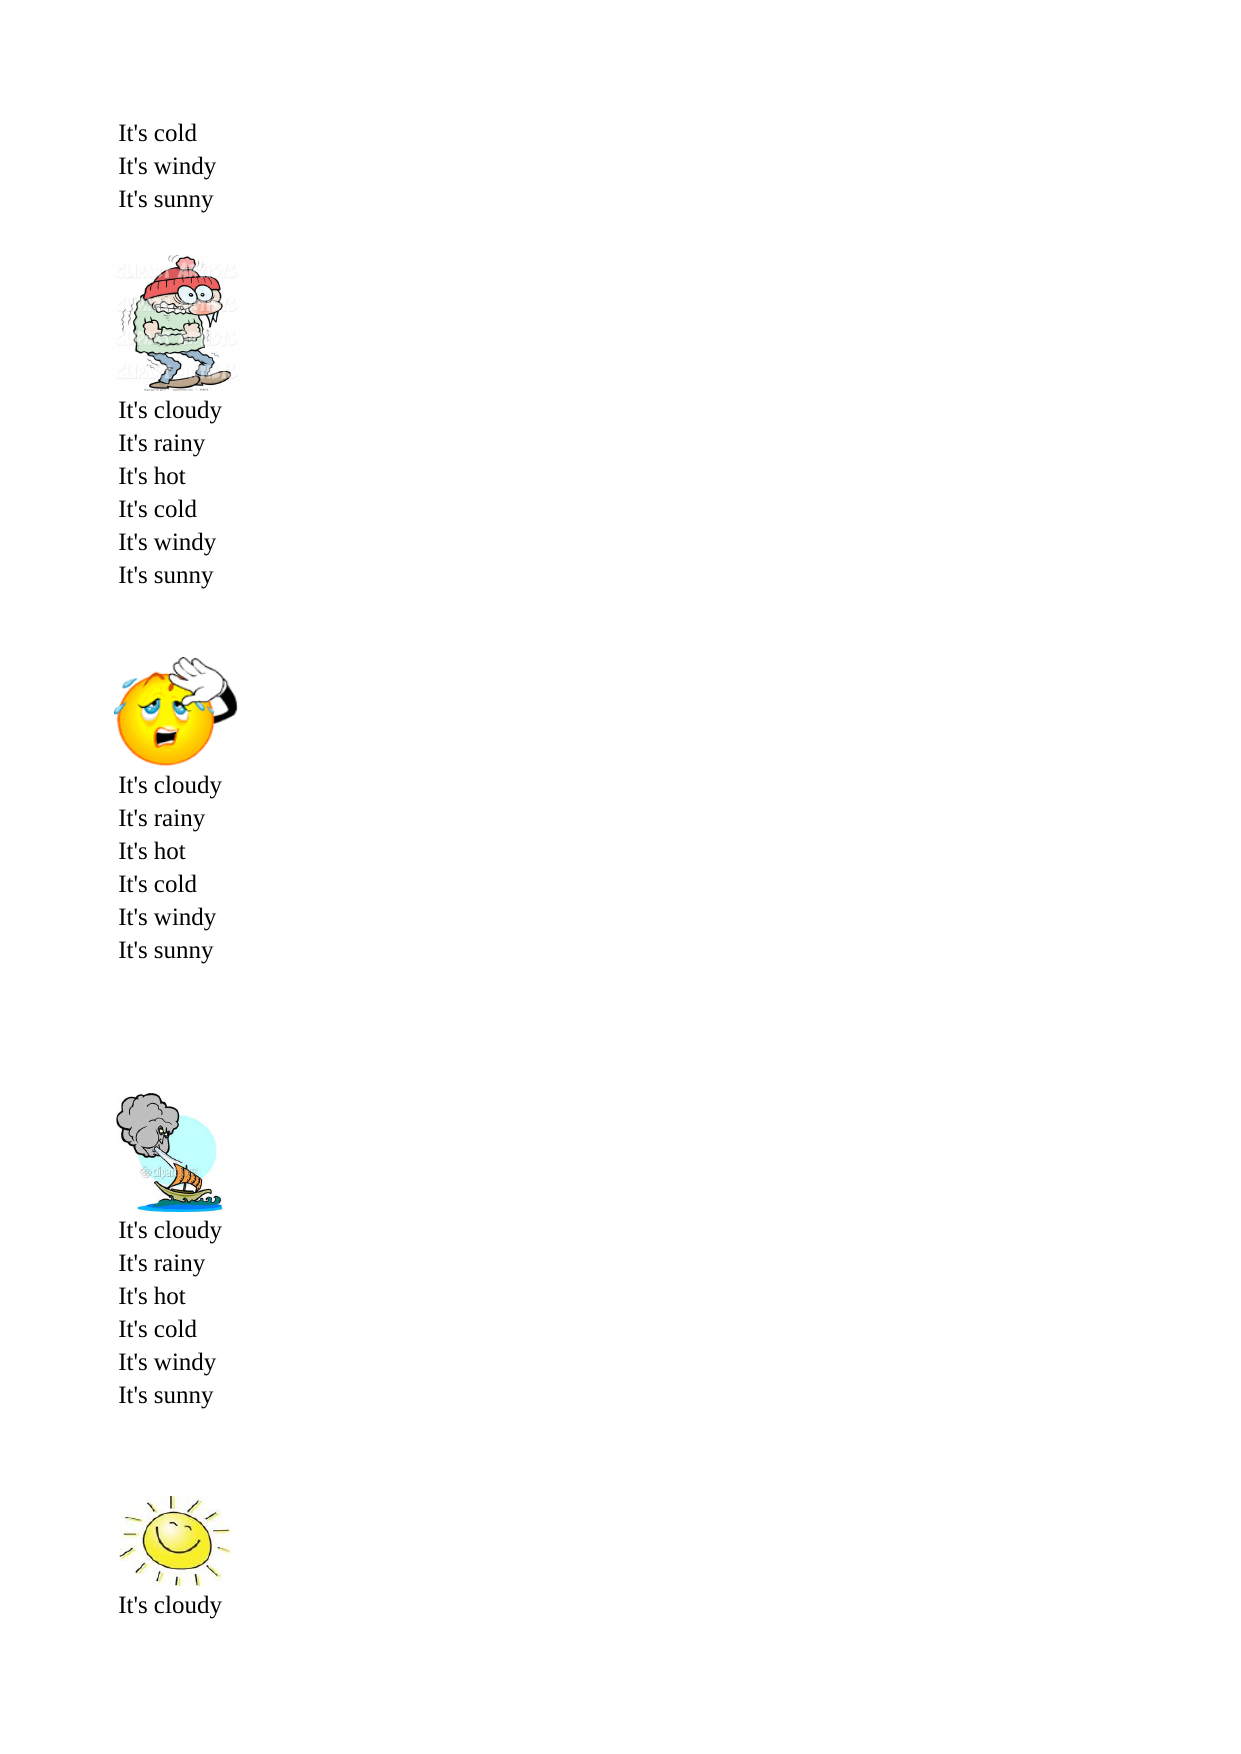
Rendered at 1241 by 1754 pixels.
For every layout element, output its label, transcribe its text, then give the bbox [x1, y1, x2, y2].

text It's sunny [118, 560, 1122, 589]
text It's cloudy [118, 250, 1122, 424]
text It's rainy [118, 428, 1122, 457]
text It's cloudy [118, 659, 1122, 799]
text It's sunny [118, 1381, 1122, 1409]
picture [114, 657, 238, 766]
text It's sunny [118, 935, 1122, 964]
picture [116, 1093, 223, 1212]
picture [119, 1496, 231, 1586]
text It's hot [118, 1281, 1122, 1310]
text It's cold [118, 118, 1122, 147]
text It's windy [118, 527, 1122, 556]
text It's cold [118, 869, 1122, 898]
text It's windy [118, 1347, 1122, 1376]
text It's hot [118, 836, 1122, 865]
text It's windy [118, 151, 1122, 180]
text It's windy [118, 902, 1122, 931]
text It's rainy [118, 1248, 1122, 1277]
text It's cloudy [118, 1479, 1122, 1619]
picture [111, 255, 241, 391]
text It's rainy [118, 803, 1122, 832]
text It's cold [118, 494, 1122, 523]
text It's cloudy [118, 1067, 1122, 1244]
text It's sunny [118, 184, 1122, 213]
text It's hot [118, 461, 1122, 490]
text It's cold [118, 1314, 1122, 1343]
